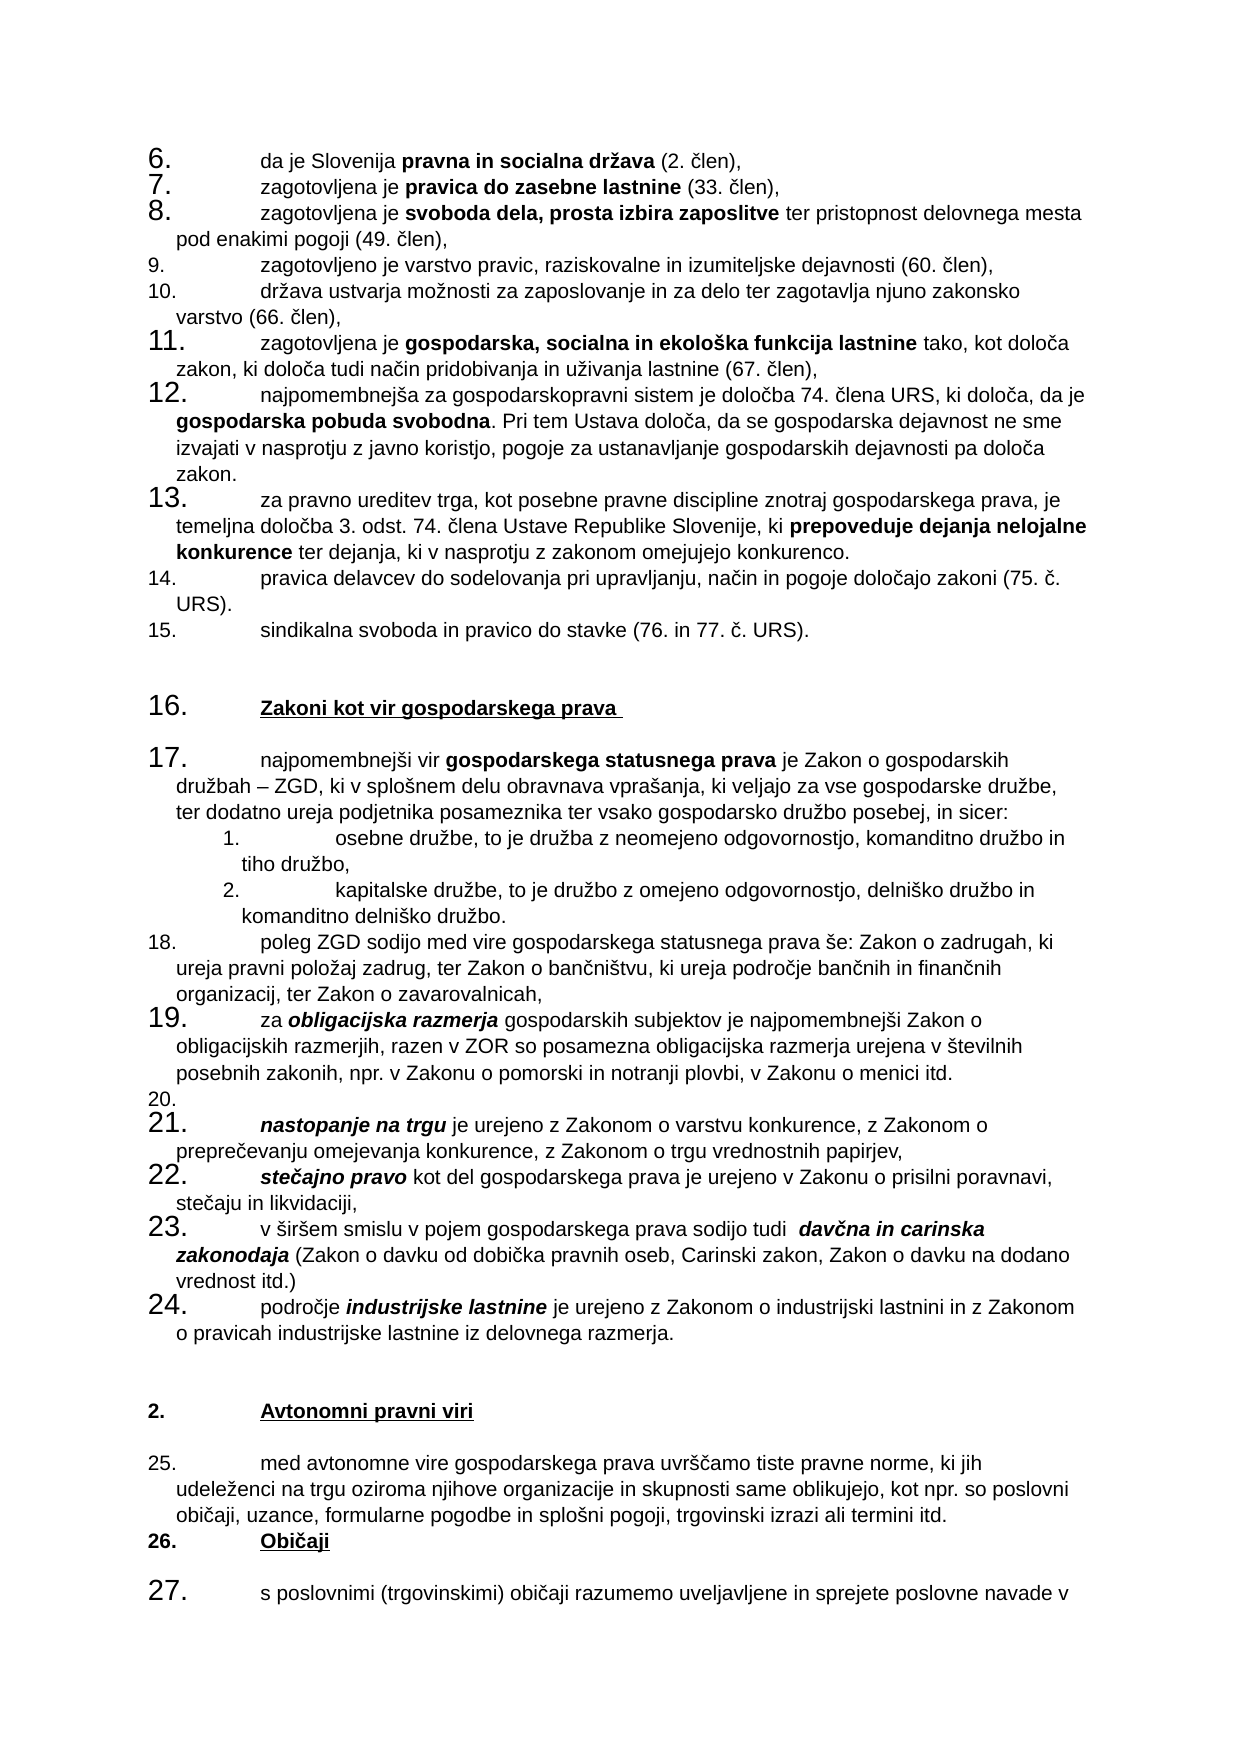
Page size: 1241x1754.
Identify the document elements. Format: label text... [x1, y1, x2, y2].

subtitle področje industrijske lastnine je urejeno z Zakonom o industrijski lastnini in z Zakonom o pravicah industrijske lastnine iz delovnega razmerja. [148, 1293, 1088, 1346]
subtitle osebne družbe, to je družba z neomejeno odgovornostjo, komanditno družbo in tiho družbo, [223, 825, 1088, 877]
subtitle Zakoni kot vir gospodarskega prava [148, 694, 1088, 721]
subtitle kapitalske družbe, to je družbo z omejeno odgovornostjo, delniško družbo in komanditno delniško družbo. [223, 877, 1088, 929]
subtitle nastopanje na trgu je urejeno z Zakonom o varstvu konkurence, z Zakonom o preprečevanju omejevanja konkurence, z Zakonom o trgu vrednostnih papirjev, [148, 1111, 1088, 1163]
subtitle zagotovljeno je varstvo pravic, raziskovalne in izumiteljske dejavnosti (60. člen), [148, 252, 1088, 278]
subtitle najpomembnejši vir gospodarskega statusnega prava je Zakon o gospodarskih družbah – ZGD, ki v splošnem delu obravnava vprašanja, ki veljajo za vse gospodarske družbe, ter dodatno ureja podjetnika posameznika ter vsako gospodarsko družbo posebej, in sicer: [148, 747, 1088, 825]
subtitle pravica delavcev do sodelovanja pri upravljanju, način in pogoje določajo zakoni (75. č. URS). [148, 564, 1088, 616]
subtitle država ustvarja možnosti za zaposlovanje in za delo ter zagotavlja njuno zakonsko varstvo (66. člen), [148, 278, 1088, 330]
subtitle med avtonomne vire gospodarskega prava uvrščamo tiste pravne norme, ki jih udeleženci na trgu oziroma njihove organizacije in skupnosti same oblikujejo, kot npr. so poslovni običaji, uzance, formularne pogodbe in splošni pogoji, trgovinski izrazi ali termini itd. [148, 1450, 1088, 1528]
subtitle stečajno pravo kot del gospodarskega prava je urejeno v Zakonu o prisilni poravnavi, stečaju in likvidaciji, [148, 1163, 1088, 1215]
subtitle s poslovnimi (trgovinskimi) običaji razumemo uveljavljene in sprejete poslovne navade v [148, 1580, 1088, 1606]
subtitle za obligacijska razmerja gospodarskih subjektov je najpomembnejši Zakon o obligacijskih razmerjih, razen v ZOR so posamezna obligacijska razmerja urejena v številnih posebnih zakonih, npr. v Zakonu o pomorski in notranji plovbi, v Zakonu o menici itd. [148, 1007, 1088, 1085]
subtitle za pravno ureditev trga, kot posebne pravne discipline znotraj gospodarskega prava, je temeljna določba 3. odst. 74. člena Ustave Republike Slovenije, ki prepoveduje dejanja nelojalne konkurence ter dejanja, ki v nasprotju z zakonom omejujejo konkurenco. [148, 486, 1088, 564]
subtitle Avtonomni pravni viri [148, 1398, 1088, 1424]
subtitle sindikalna svoboda in pravico do stavke (76. in 77. č. URS). [148, 616, 1088, 642]
subtitle zagotovljena je pravica do zasebne lastnine (33. člen), [148, 174, 1088, 200]
subtitle zagotovljena je svoboda dela, prosta izbira zaposlitve ter pristopnost delovnega mesta pod enakimi pogoji (49. člen), [148, 200, 1088, 252]
subtitle zagotovljena je gospodarska, socialna in ekološka funkcija lastnine tako, kot določa zakon, ki določa tudi način pridobivanja in uživanja lastnine (67. člen), [148, 330, 1088, 382]
subtitle v širšem smislu v pojem gospodarskega prava sodijo tudi davčna in carinska zakonodaja (Zakon o davku od dobička pravnih oseb, Carinski zakon, Zakon o davku na dodano vrednost itd.) [148, 1215, 1088, 1293]
subtitle najpomembnejša za gospodarskopravni sistem je določba 74. člena URS, ki določa, da je gospodarska pobuda svobodna. Pri tem Ustava določa, da se gospodarska dejavnost ne sme izvajati v nasprotju z javno koristjo, pogoje za ustanavljanje gospodarskih dejavnosti pa določa zakon. [148, 382, 1088, 486]
subtitle Običaji [148, 1528, 1088, 1554]
subtitle poleg ZGD sodijo med vire gospodarskega statusnega prava še: Zakon o zadrugah, ki ureja pravni položaj zadrug, ter Zakon o bančništvu, ki ureja področje bančnih in finančnih organizacij, ter Zakon o zavarovalnicah, [148, 929, 1088, 1007]
subtitle da je Slovenija pravna in socialna država (2. člen), [148, 148, 1088, 174]
